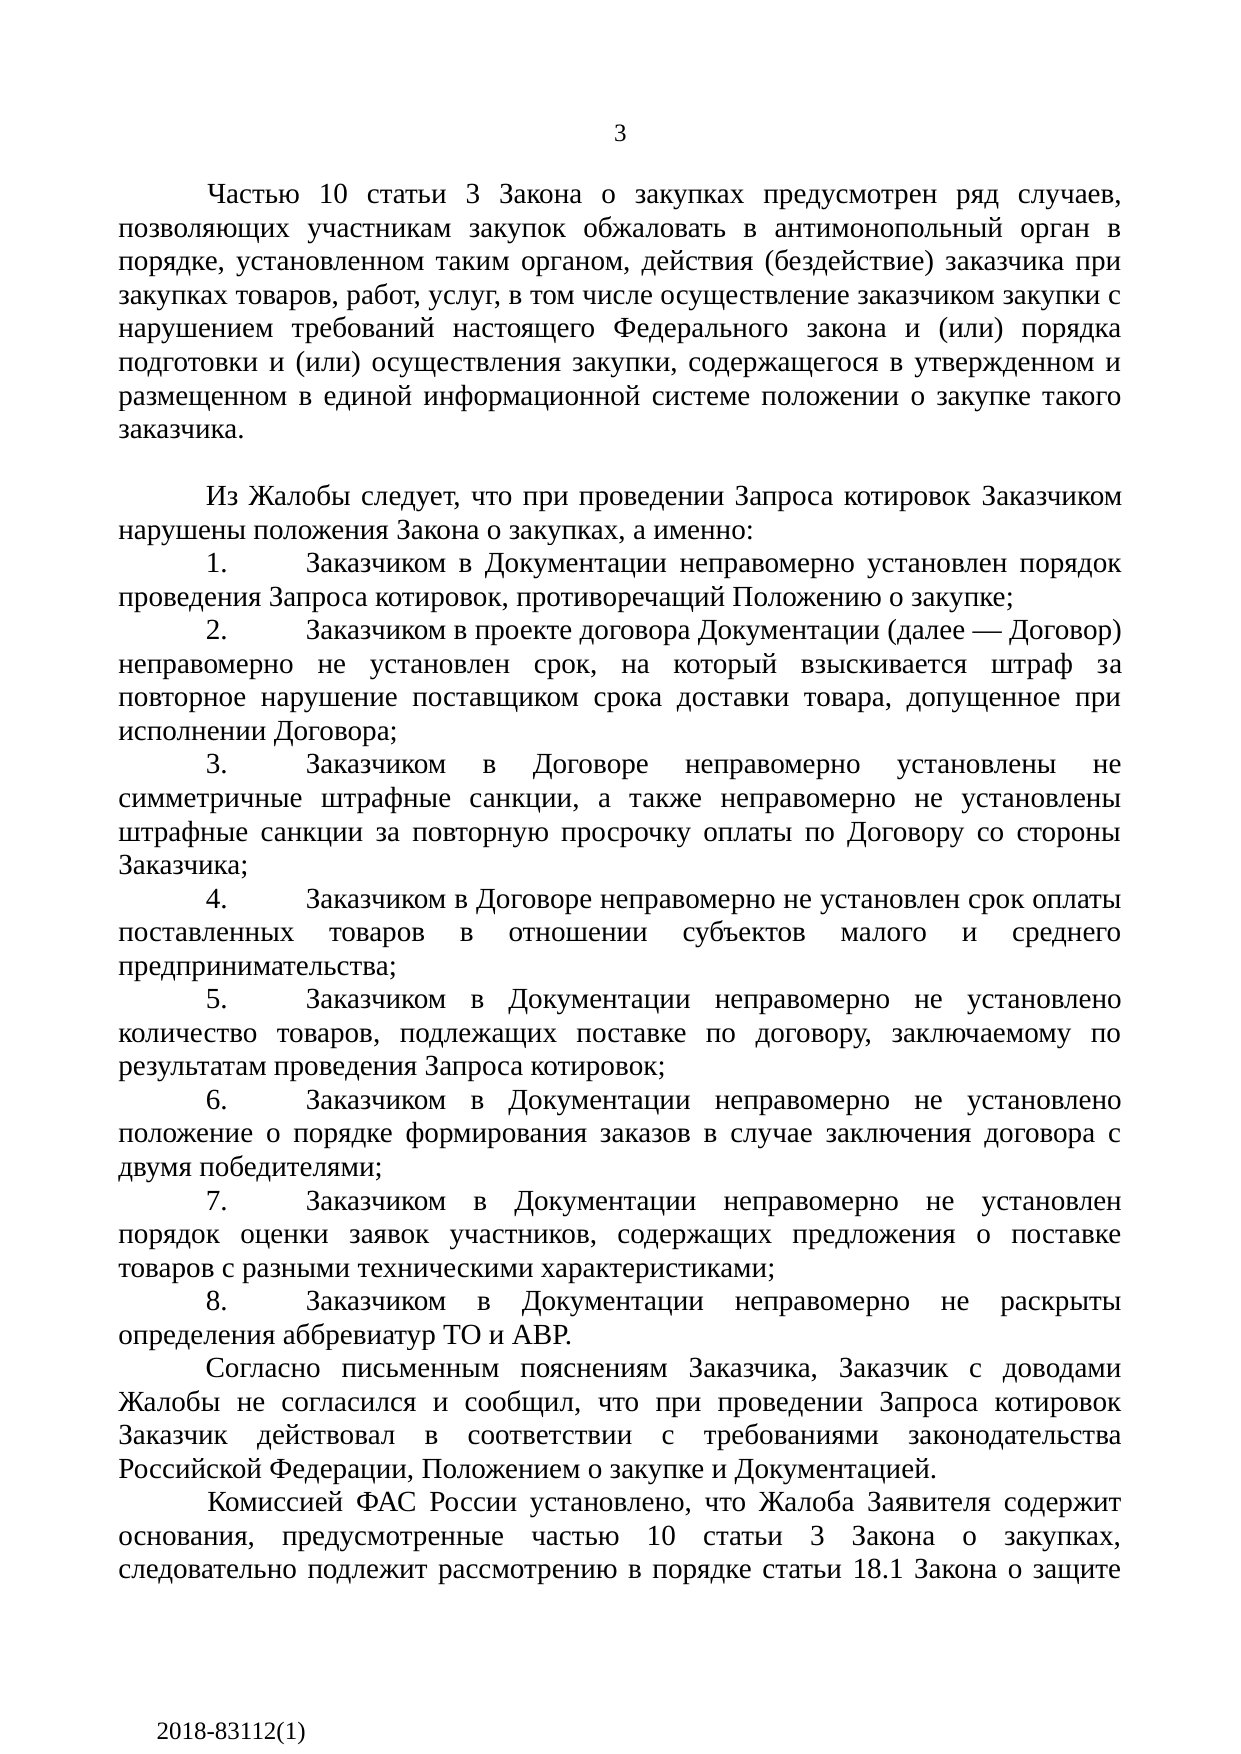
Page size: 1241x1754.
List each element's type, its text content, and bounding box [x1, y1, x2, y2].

text Комиссией ФАС России установлено, что Жалоба Заявителя содержит основания, предусмотренные частью 10 статьи 3 Закона о закупках, следовательно подлежит рассмотрению в порядке статьи 18.1 Закона о защите [118, 1484, 1122, 1585]
text Из Жалобы следует, что при проведении Запроса котировок Заказчиком нарушены положения Закона о закупках, а именно: [118, 478, 1122, 545]
text Частью 10 статьи 3 Закона о закупках предусмотрен ряд случаев, позволяющих участникам закупок обжаловать в антимонопольный орган в порядке, установленном таким органом, действия (бездействие) заказчика при закупках товаров, работ, услуг, в том числе осуществление заказчиком закупки с нарушением требований настоящего Федерального закона и (или) порядка подготовки и (или) осуществления закупки, содержащегося в утвержденном и размещенном в единой информационной системе положении о закупке такого заказчика. [118, 176, 1122, 445]
list Заказчиком в проекте договора Документации (далее — Договор) неправомерно не установлен срок, на который взыскивается штраф за повторное нарушение поставщиком срока доставки товара, допущенное при исполнении Договора; [118, 612, 1122, 747]
list Заказчиком в Документации неправомерно не раскрыты определения аббревиатур ТО и АВР. [118, 1283, 1122, 1350]
list Заказчиком в Договоре неправомерно не установлен срок оплаты поставленных товаров в отношении субъектов малого и среднего предпринимательства; [118, 881, 1122, 981]
list Заказчиком в Документации неправомерно не установлено положение о порядке формирования заказов в случае заключения договора с двумя победителями; [118, 1082, 1122, 1183]
list Заказчиком в Договоре неправомерно установлены не симметричные штрафные санкции, а также неправомерно не установлены штрафные санкции за повторную просрочку оплаты по Договору со стороны Заказчика; [118, 747, 1122, 881]
list Заказчиком в Документации неправомерно не установлено количество товаров, подлежащих поставке по договору, заключаемому по результатам проведения Запроса котировок; [118, 981, 1122, 1082]
list Заказчиком в Документации неправомерно не установлен порядок оценки заявок участников, содержащих предложения о поставке товаров с разными техническими характеристиками; [118, 1183, 1122, 1283]
text Согласно письменным пояснениям Заказчика, Заказчик с доводами Жалобы не согласился и сообщил, что при проведении Запроса котировок Заказчик действовал в соответствии с требованиями законодательства Российской Федерации, Положением о закупке и Документацией. [118, 1350, 1122, 1484]
list Заказчиком в Документации неправомерно установлен порядок проведения Запроса котировок, противоречащий Положению о закупке; [118, 545, 1122, 612]
